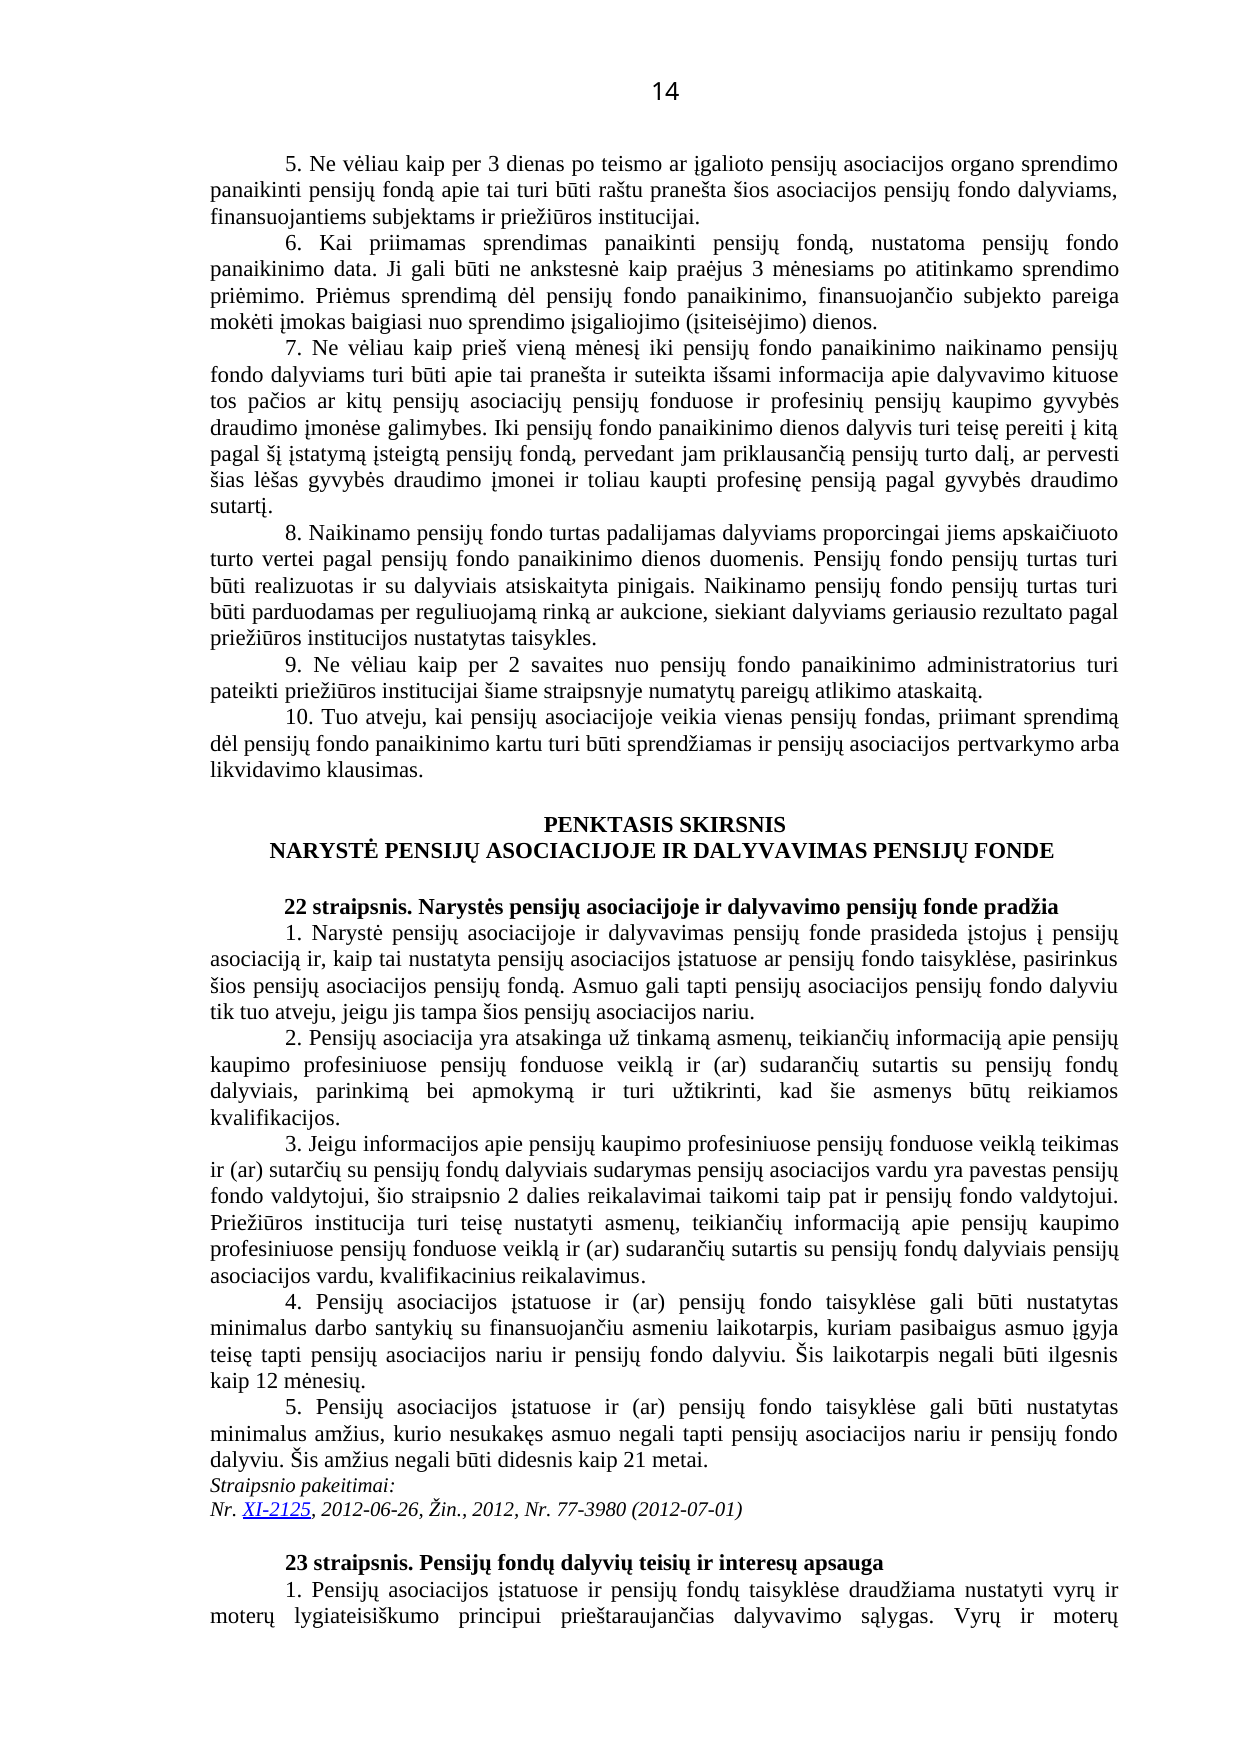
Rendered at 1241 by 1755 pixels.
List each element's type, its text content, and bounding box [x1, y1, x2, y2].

text 2. pensijų asociacija yra atsakinga už tinkamą asmenų, teikiančių informaciją apie pensijų kaupimo profesiniuose pensijų fonduose veiklą ir (ar) sudarančių sutartis su pensijų fondų dalyviais, parinkimą bei apmokymą ir turi užtikrinti, kad šie asmenys būtų reikiamos kvalifikacijos. [210, 1024, 1120, 1130]
text 7. Ne vėliau kaip prieš vieną mėnesį iki pensijų fondo panaikinimo naikinamo pensijų fondo dalyviams turi būti apie tai pranešta ir suteikta išsami informacija apie dalyvavimo kituose tos pačios ar kitų pensijų asociacijų pensijų fonduose ir profesinių pensijų kaupimo gyvybės draudimo įmonėse galimybes. Iki pensijų fondo panaikinimo dienos dalyvis turi teisę pereiti į kitą pagal šį įstatymą įsteigtą pensijų fondą, pervedant jam priklausančią pensijų turto dalį, ar pervesti šias lėšas gyvybės draudimo įmonei ir toliau kaupti profesinę pensiją pagal gyvybės draudimo sutartį. [210, 334, 1120, 519]
text 9. Ne vėliau kaip per 2 savaites nuo pensijų fondo panaikinimo administratorius turi pateikti priežiūros institucijai šiame straipsnyje numatytų pareigų atlikimo ataskaitą. [210, 651, 1120, 703]
text 1. Narystė pensijų asociacijoje ir dalyvavimas pensijų fonde prasideda įstojus į pensijų asociaciją ir, kaip tai nustatyta pensijų asociacijos įstatuose ar pensijų fondo taisyklėse, pasirinkus šios pensijų asociacijos pensijų fondą. Asmuo gali tapti pensijų asociacijos pensijų fondo dalyviu tik tuo atveju, jeigu jis tampa šios pensijų asociacijos nariu. [210, 919, 1120, 1024]
text 4. Pensijų asociacijos įstatuose ir (ar) pensijų fondo taisyklėse gali būti nustatytas minimalus darbo santykių su finansuojančiu asmeniu laikotarpis, kuriam pasibaigus asmuo įgyja teisę tapti pensijų asociacijos nariu ir pensijų fondo dalyviu. Šis laikotarpis negali būti ilgesnis kaip 12 mėnesių. [210, 1288, 1120, 1393]
text 3. Jeigu informacijos apie pensijų kaupimo profesiniuose pensijų fonduose veiklą teikimas ir (ar) sutarčių su pensijų fondų dalyviais sudarymas pensijų asociacijos vardu yra pavestas pensijų fondo valdytojui, šio straipsnio 2 dalies reikalavimai taikomi taip pat ir pensijų fondo valdytojui. Priežiūros institucija turi teisę nustatyti asmenų, teikiančių informaciją apie pensijų kaupimo profesiniuose pensijų fonduose veiklą ir (ar) sudarančių sutartis su pensijų fondų dalyviais pensijų asociacijos vardu, kvalifikacinius reikalavimus. [210, 1130, 1120, 1288]
text Nr. XI-2125, 2012-06-26, Žin., 2012, Nr. 77-3980 (2012-07-01) [210, 1497, 1120, 1521]
text 6. Kai priimamas sprendimas panaikinti pensijų fondą, nustatoma pensijų fondo panaikinimo data. Ji gali būti ne ankstesnė kaip praėjus 3 mėnesiams po atitinkamo sprendimo priėmimo. Priėmus sprendimą dėl pensijų fondo panaikinimo, finansuojančio subjekto pareiga mokėti įmokas baigiasi nuo sprendimo įsigaliojimo (įsiteisėjimo) dienos. [210, 229, 1120, 334]
text 22 straipsnis. Narystės pensijų asociacijoje ir dalyvavimo pensijų fonde pradžia [284, 893, 1120, 919]
text 1. Pensijų asociacijos įstatuose ir pensijų fondų taisyklėse draudžiama nustatyti vyrų ir moterų lygiateisiškumo principui prieštaraujančias dalyvavimo sąlygas. Vyrų ir moterų [210, 1576, 1120, 1628]
text PENKTASIS SKIRSNIS [210, 811, 1120, 838]
text 5. Pensijų asociacijos įstatuose ir (ar) pensijų fondo taisyklėse gali būti nustatytas minimalus amžius, kurio nesukakęs asmuo negali tapti pensijų asociacijos nariu ir pensijų fondo dalyviu. Šis amžius negali būti didesnis kaip 21 metai. [210, 1393, 1120, 1472]
text 8. Naikinamo pensijų fondo turtas padalijamas dalyviams proporcingai jiems apskaičiuoto turto vertei pagal pensijų fondo panaikinimo dienos duomenis. Pensijų fondo pensijų turtas turi būti realizuotas ir su dalyviais atsiskaityta pinigais. Naikinamo pensijų fondo pensijų turtas turi būti parduodamas per reguliuojamą rinką ar aukcione, siekiant dalyviams geriausio rezultato pagal priežiūros institucijos nustatytas taisykles. [210, 519, 1120, 651]
text Straipsnio pakeitimai: [210, 1472, 1120, 1497]
text 23 straipsnis. Pensijų fondų dalyvių teisių ir interesų apsauga [210, 1549, 1120, 1576]
text 10. Tuo atveju, kai pensijų asociacijoje veikia vienas pensijų fondas, priimant sprendimą dėl pensijų fondo panaikinimo kartu turi būti sprendžiamas ir pensijų asociacijos pertvarkymo arba likvidavimo klausimas. [210, 703, 1120, 782]
text 5. Ne vėliau kaip per 3 dienas po teismo ar įgalioto pensijų asociacijos organo sprendimo panaikinti pensijų fondą apie tai turi būti raštu pranešta šios asociacijos pensijų fondo dalyviams, finansuojantiems subjektams ir priežiūros institucijai. [210, 150, 1120, 229]
text NARYSTĖ PENSIJŲ ASOCIACIJOJE IR DALYVAVIMAS PENSIJŲ FONDE [210, 838, 1120, 893]
